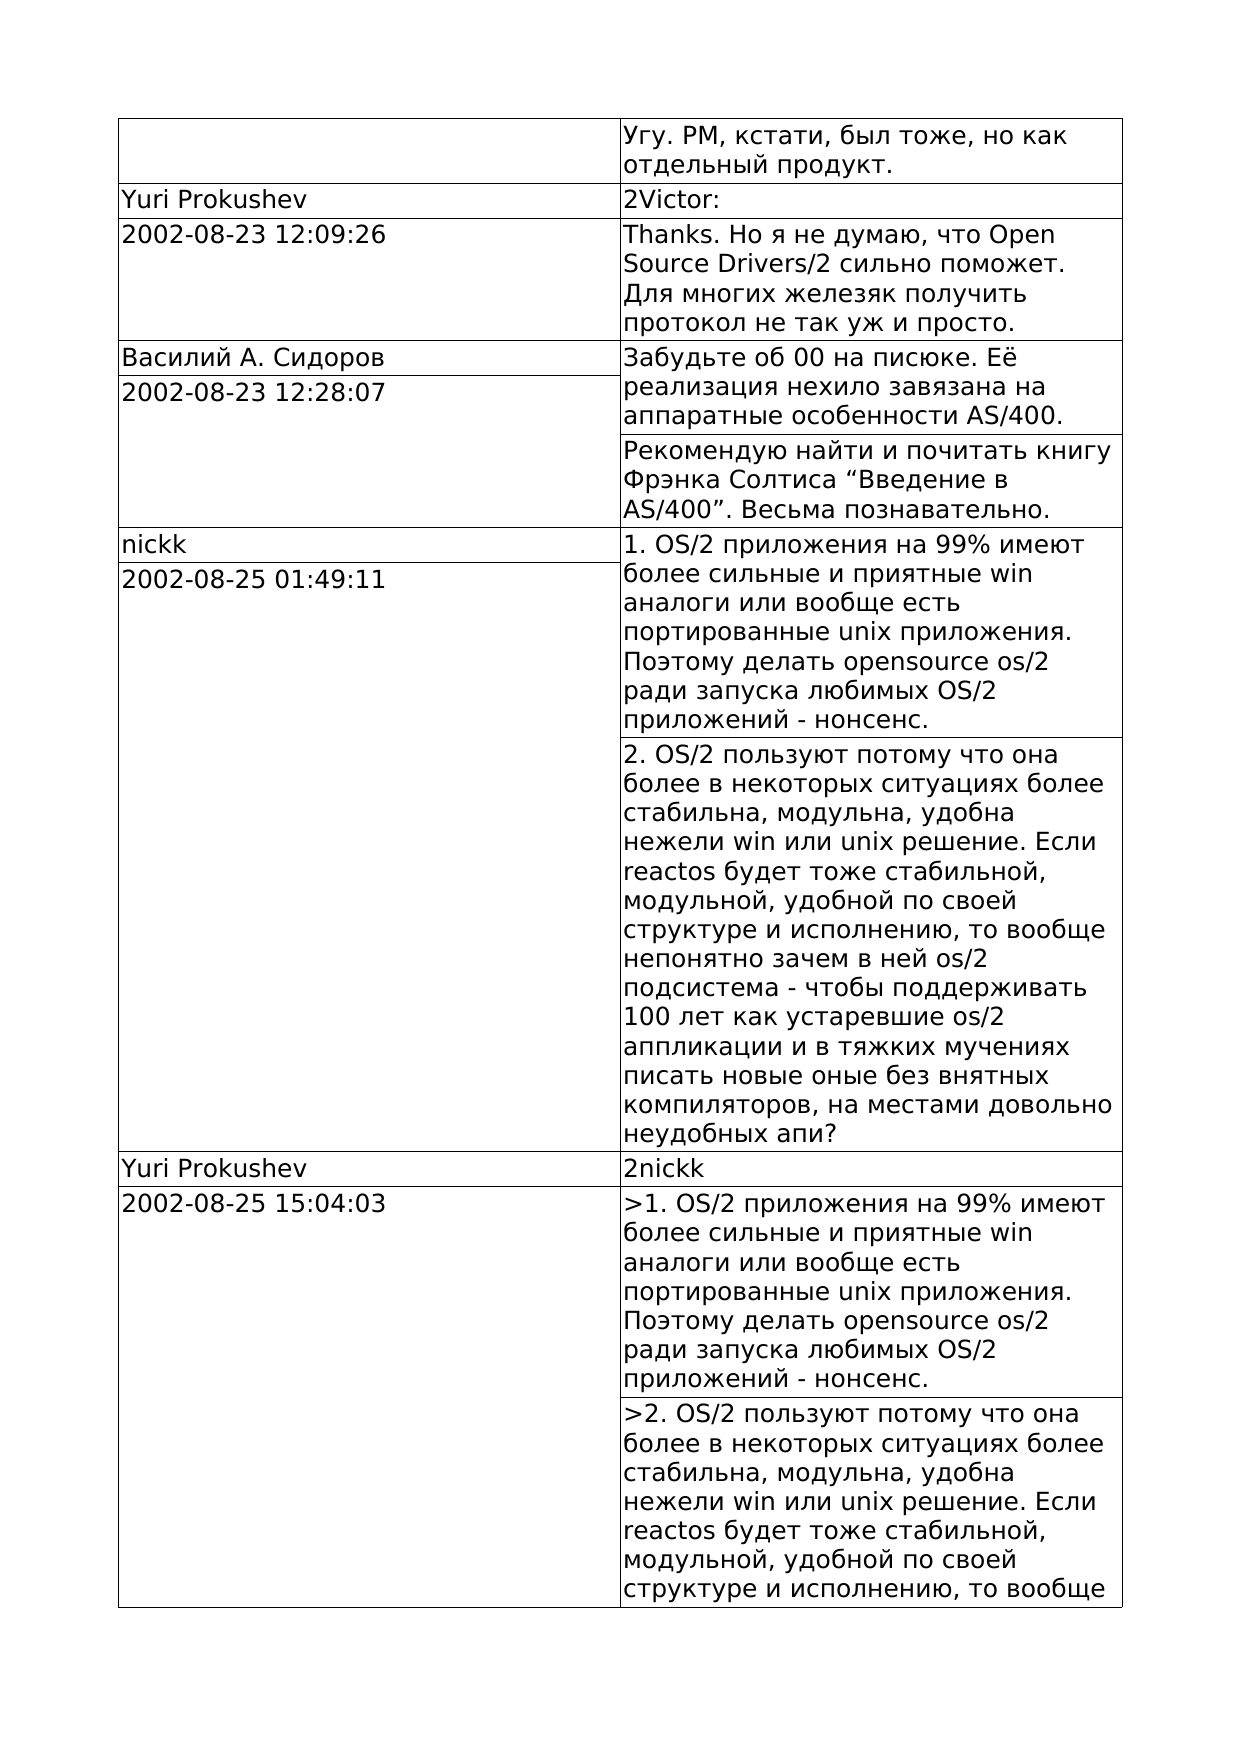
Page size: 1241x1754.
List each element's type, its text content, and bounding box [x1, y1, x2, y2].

table_cell Василий А. Сидоров [119, 341, 620, 375]
table_cell >1. OS/2 приложения на 99% имеют более сильные и приятные win аналоги или вообще есть портированные unix приложения. Поэтому делать opensource os/2 ради запуска любимых OS/2 приложений - нонсенс. [621, 1187, 1122, 1397]
table_cell Угу. PM, кстати, был тоже, но как отдельный продукт. [621, 119, 1122, 182]
table_cell 2002-08-25 15:04:03 [119, 1187, 620, 1607]
table_cell Yuri Prokushev [119, 1152, 620, 1186]
table_cell 2nickk [621, 1152, 1122, 1186]
table_cell Забудьте об 00 на писюке. Её реализация нехило завязана на аппаратные особенности AS/400. [621, 341, 1122, 433]
table_cell 2. OS/2 пользуют потому что она более в некоторых ситуациях более стабильна, модульна, удобна нежели win или unix решение. Если reactos будет тоже стабильной, модульной, удобной по своей структуре и исполнению, то вообще непонятно зачем в ней os/2 подсистема - чтобы поддерживать 100 лет как устаревшие os/2 аппликации и в тяжких мучениях писать новые оные без внятных компиляторов, на местами довольно неудобных апи? [621, 738, 1122, 1151]
table_cell >2. OS/2 пользуют потому что она более в некоторых ситуациях более стабильна, модульна, удобна нежели win или unix решение. Если reactos будет тоже стабильной, модульной, удобной по своей структуре и исполнению, то вообще [621, 1398, 1122, 1607]
table_cell nickk [119, 528, 620, 562]
table_cell 1. OS/2 приложения на 99% имеют более сильные и приятные win аналоги или вообще есть портированные unix приложения. Поэтому делать opensource os/2 ради запуска любимых OS/2 приложений - нонсенс. [621, 528, 1122, 737]
table_cell 2002-08-25 01:49:11 [119, 563, 620, 1151]
table_cell Yuri Prokushev [119, 184, 620, 217]
table_cell 2002-08-23 12:28:07 [119, 376, 620, 527]
table_cell 2002-08-23 12:09:26 [119, 219, 620, 340]
table_cell [119, 119, 620, 182]
table_cell Рекомендую найти и почитать книгу Фрэнка Солтиса “Введение в AS/400”. Весьма познавательно. [621, 435, 1122, 527]
table_cell Thanks. Но я не думаю, что Open Source Drivers/2 сильно поможет. Для многих железяк получить протокол не так уж и просто. [621, 219, 1122, 340]
table_cell 2Victor: [621, 184, 1122, 217]
